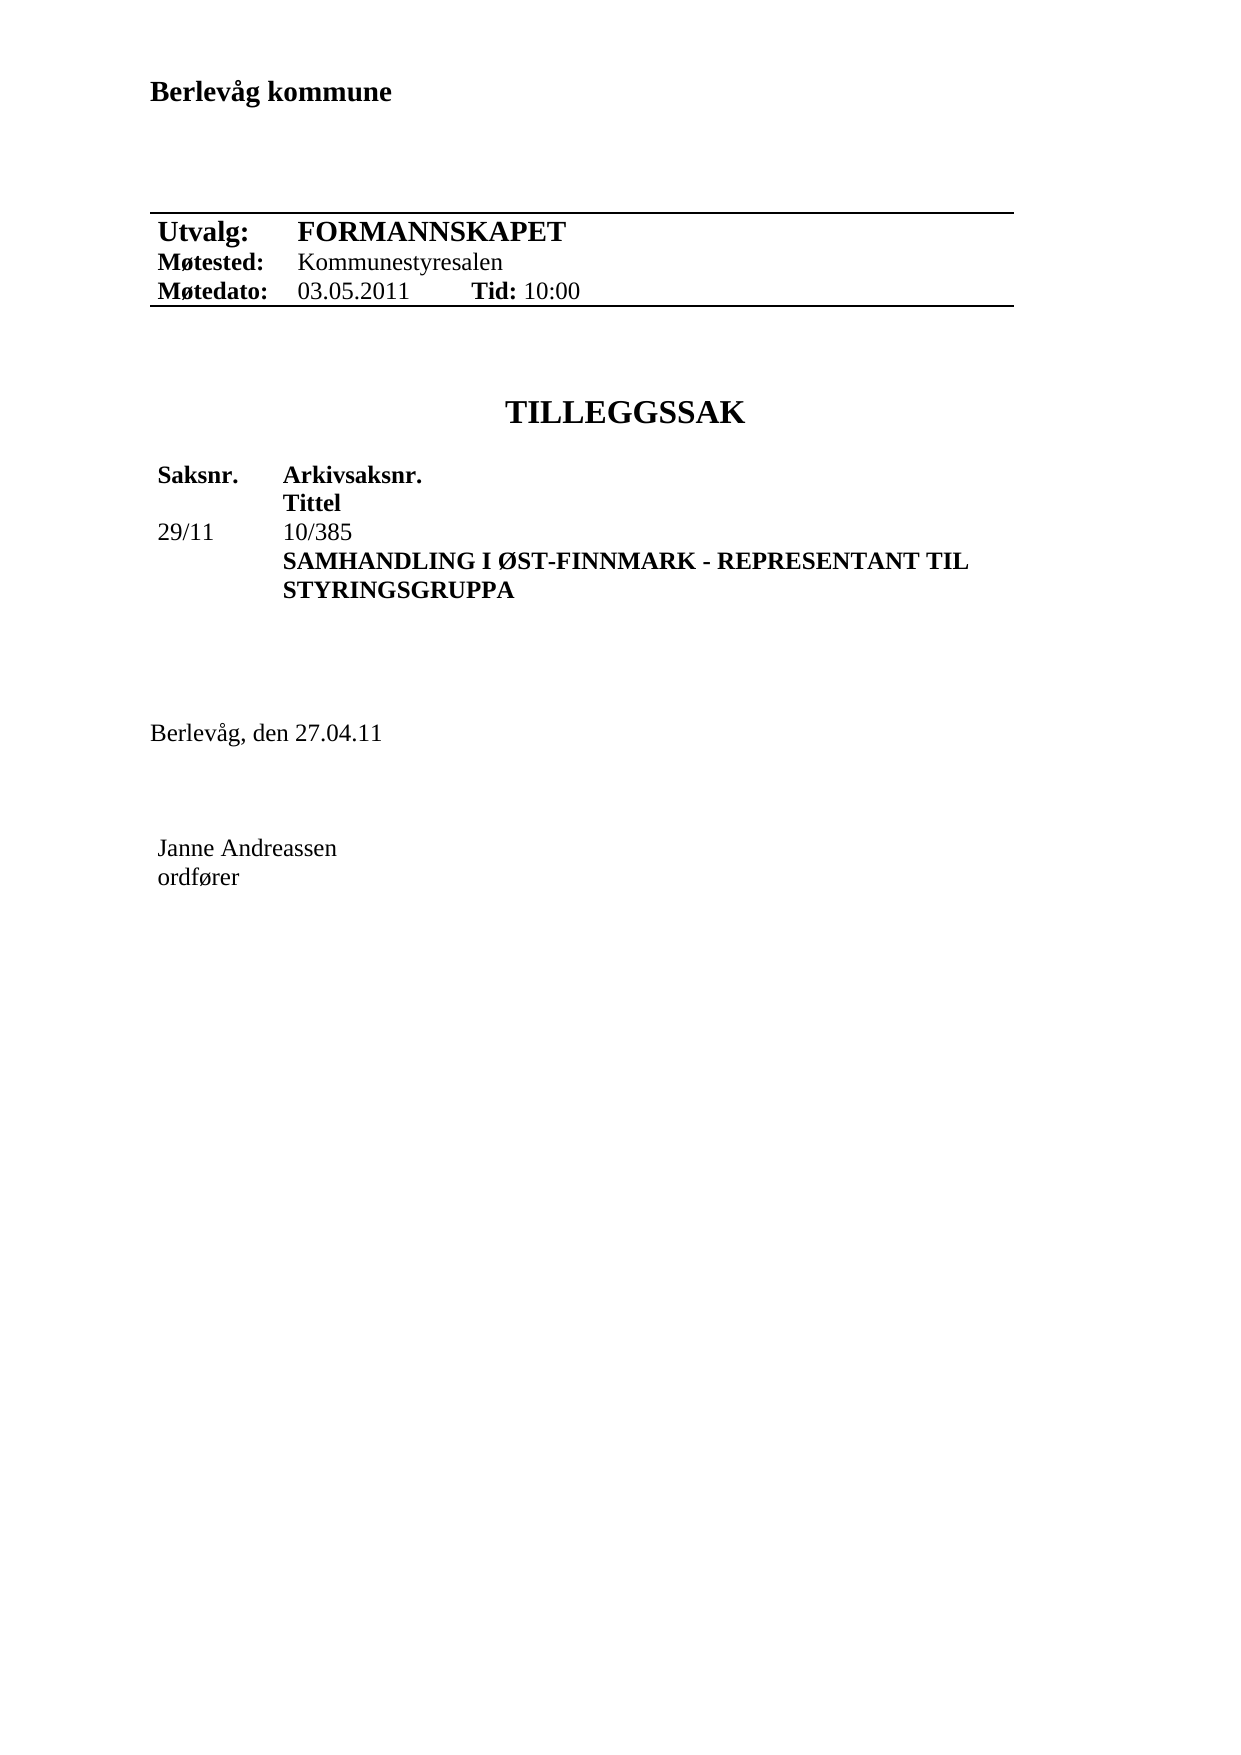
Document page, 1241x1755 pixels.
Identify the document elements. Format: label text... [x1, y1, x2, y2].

table_cell Møtested: [150, 248, 290, 276]
table_cell [615, 517, 1028, 546]
table_cell SAMHANDLING I ØST-FINNMARK - REPRESENTANT TIL STYRINGSGRUPPA [275, 546, 1028, 603]
table_cell [150, 546, 275, 603]
table_cell 10/385 [275, 517, 615, 546]
table_cell Tittel [275, 489, 1028, 517]
table_header Saksnr. [150, 460, 275, 488]
table_cell 29/11 [150, 517, 275, 546]
table_cell [1029, 489, 1115, 517]
table_header [778, 834, 1115, 891]
table_cell [150, 489, 275, 517]
table_header [615, 460, 1028, 488]
table_cell [1029, 517, 1115, 546]
table_header Arkivsaksnr. [275, 460, 615, 488]
table_header [1029, 460, 1115, 488]
table_cell 03.05.2011 [290, 276, 464, 305]
table_header Utvalg: [150, 214, 290, 247]
table_cell Tid: 10:00 [464, 276, 1014, 305]
table_header Formannskapet [290, 214, 1014, 247]
text TILLEGGSSAK [150, 393, 1100, 431]
text Berlevåg, den 27.04.11 [150, 718, 1100, 747]
table_header Janne Andreassen ordfører [150, 834, 777, 891]
table_cell Kommunestyresalen [290, 248, 1014, 276]
table_cell [1029, 546, 1115, 603]
table_cell Møtedato: [150, 276, 290, 305]
